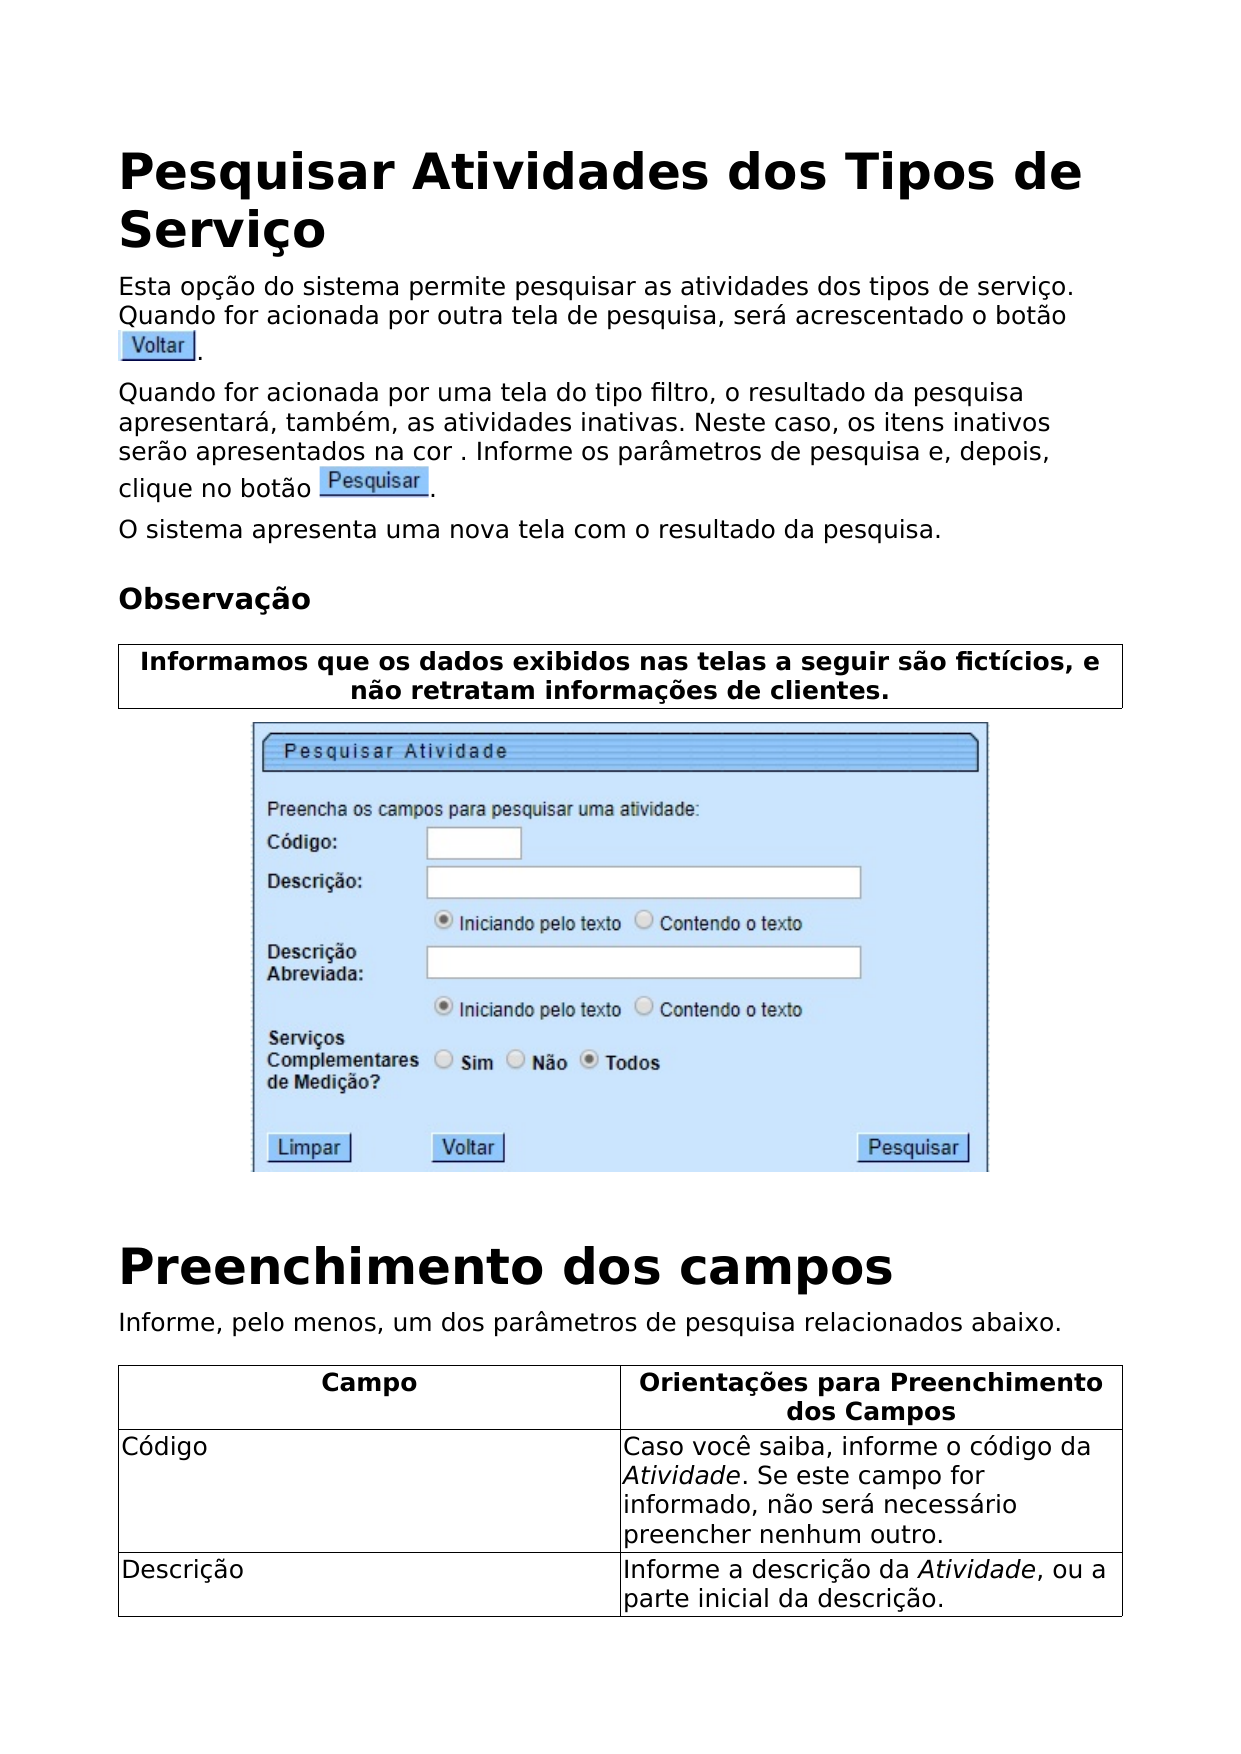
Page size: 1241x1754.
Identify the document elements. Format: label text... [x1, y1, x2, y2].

text Informe, pelo menos, um dos parâmetros de pesquisa relacionados abaixo. [118, 1309, 1122, 1338]
table_cell Código [119, 1430, 620, 1552]
subtitle Observação [118, 582, 1122, 616]
subtitle Preenchimento dos campos [118, 1238, 1122, 1296]
table_cell Caso você saiba, informe o código da Atividade. Se este campo for informado, não será necessário preencher nenhum outro. [621, 1430, 1122, 1552]
table_header Orientações para Preenchimento dos Campos [621, 1366, 1122, 1429]
table_header Campo [119, 1366, 620, 1429]
table_cell Descrição [119, 1553, 620, 1616]
picture [250, 722, 990, 1172]
text Quando for acionada por uma tela do tipo filtro, o resultado da pesquisa apresentará, também, as atividades inativas. Neste caso, os itens inativos serão apresentados na cor . Informe os parâmetros de pesquisa e, depois, clique no botão . [118, 378, 1122, 503]
text Esta opção do sistema permite pesquisar as atividades dos tipos de serviço. Quando for acionada por outra tela de pesquisa, será acrescentado o botão . [118, 272, 1122, 366]
subtitle Pesquisar Atividades dos Tipos de Serviço [118, 143, 1122, 259]
text O sistema apresenta uma nova tela com o resultado da pesquisa. [118, 516, 1122, 545]
table_header Informamos que os dados exibidos nas telas a seguir são fictícios, e não retratam informações de clientes. [119, 645, 1122, 708]
table_cell Informe a descrição da Atividade, ou a parte inicial da descrição. [621, 1553, 1122, 1616]
picture [118, 330, 197, 361]
picture [319, 466, 429, 498]
